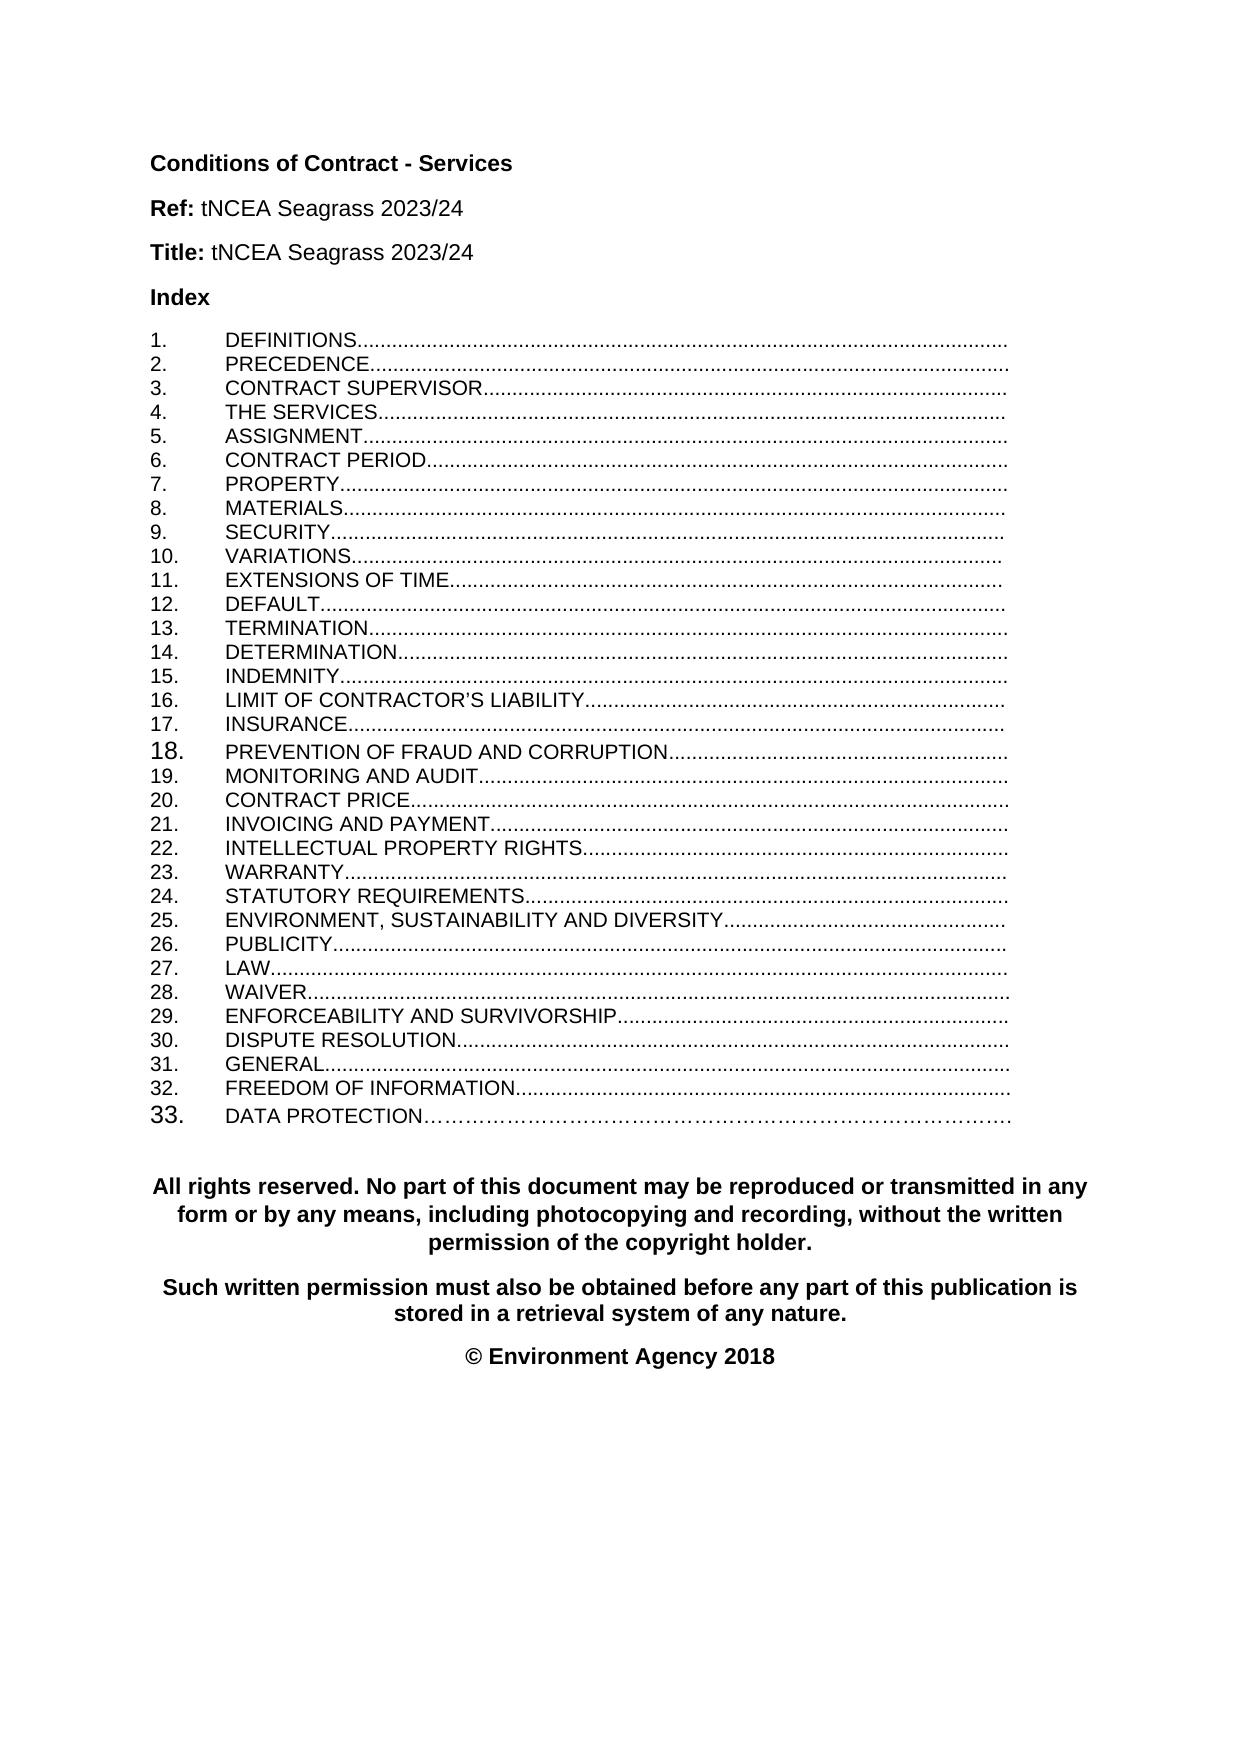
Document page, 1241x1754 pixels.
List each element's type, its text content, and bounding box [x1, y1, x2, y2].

list ENVIRONMENT, SUSTAINABILITY AND DIVERSITY................................................. [150, 908, 1090, 932]
list SECURITY..................................................................................................................... [150, 520, 1090, 544]
text Index [150, 284, 1090, 310]
list GENERAL....................................................................................................................... [150, 1052, 1090, 1076]
list MATERIALS................................................................................................................... [150, 496, 1090, 520]
list STATUTORY REQUIREMENTS.................................................................................... [150, 884, 1090, 908]
list LAW................................................................................................................................ [150, 956, 1090, 980]
list INDEMNITY.................................................................................................................... [150, 664, 1090, 688]
list VARIATIONS................................................................................................................. [150, 544, 1090, 568]
list CONTRACT SUPERVISOR........................................................................................... [150, 376, 1090, 400]
list TERMINATION............................................................................................................... [150, 616, 1090, 640]
list DISPUTE RESOLUTION................................................................................................ [150, 1028, 1090, 1052]
list FREEDOM OF INFORMATION...................................................................................... [150, 1076, 1161, 1100]
list MONITORING AND AUDIT............................................................................................ [150, 764, 1090, 788]
list WAIVER.......................................................................................................................... [150, 980, 1090, 1004]
list THE SERVICES............................................................................................................. [150, 400, 1090, 424]
list LIMIT OF CONTRACTOR’S LIABILITY......................................................................... [150, 688, 1090, 712]
list PUBLICITY..................................................................................................................... [150, 932, 1090, 956]
list WARRANTY................................................................................................................... [150, 860, 1090, 884]
list EXTENSIONS OF TIME................................................................................................ [150, 568, 1090, 592]
list DEFINITIONS................................................................................................................. [150, 328, 1090, 352]
list INVOICING AND PAYMENT.......................................................................................... [150, 812, 1090, 836]
list DEFAULT....................................................................................................................... [150, 592, 1090, 616]
text Conditions of Contract - Services [150, 150, 1090, 176]
list ASSIGNMENT................................................................................................................ [150, 424, 1090, 448]
text © Environment Agency 2018 [150, 1343, 1090, 1369]
list CONTRACT PRICE........................................................................................................ [150, 788, 1090, 812]
list INSURANCE.................................................................................................................. [150, 712, 1090, 736]
list PROPERTY.................................................................................................................... [150, 472, 1090, 496]
list DATA PROTECTION…………………………………………………………………………. [150, 1100, 1161, 1128]
list ENFORCEABILITY AND SURVIVORSHIP.................................................................... [150, 1004, 1090, 1028]
list CONTRACT PERIOD..................................................................................................... [150, 448, 1090, 472]
list PRECEDENCE............................................................................................................... [150, 352, 1090, 376]
list DETERMINATION.......................................................................................................... [150, 640, 1090, 664]
text Title: tNCEA Seagrass 2023/24 [150, 239, 1090, 266]
text Ref: tNCEA Seagrass 2023/24 [150, 194, 1090, 221]
text All rights reserved. No part of this document may be reproduced or transmitted in any form or by any means, including photocopying and recording, without the written permission of the copyright holder. [150, 1173, 1090, 1255]
list PREVENTION OF FRAUD AND CORRUPTION........................................................... [150, 736, 1090, 764]
text Such written permission must also be obtained before any part of this publication is stored in a retrieval system of any nature. [150, 1273, 1090, 1326]
list INTELLECTUAL PROPERTY RIGHTS.......................................................................... [150, 836, 1090, 860]
